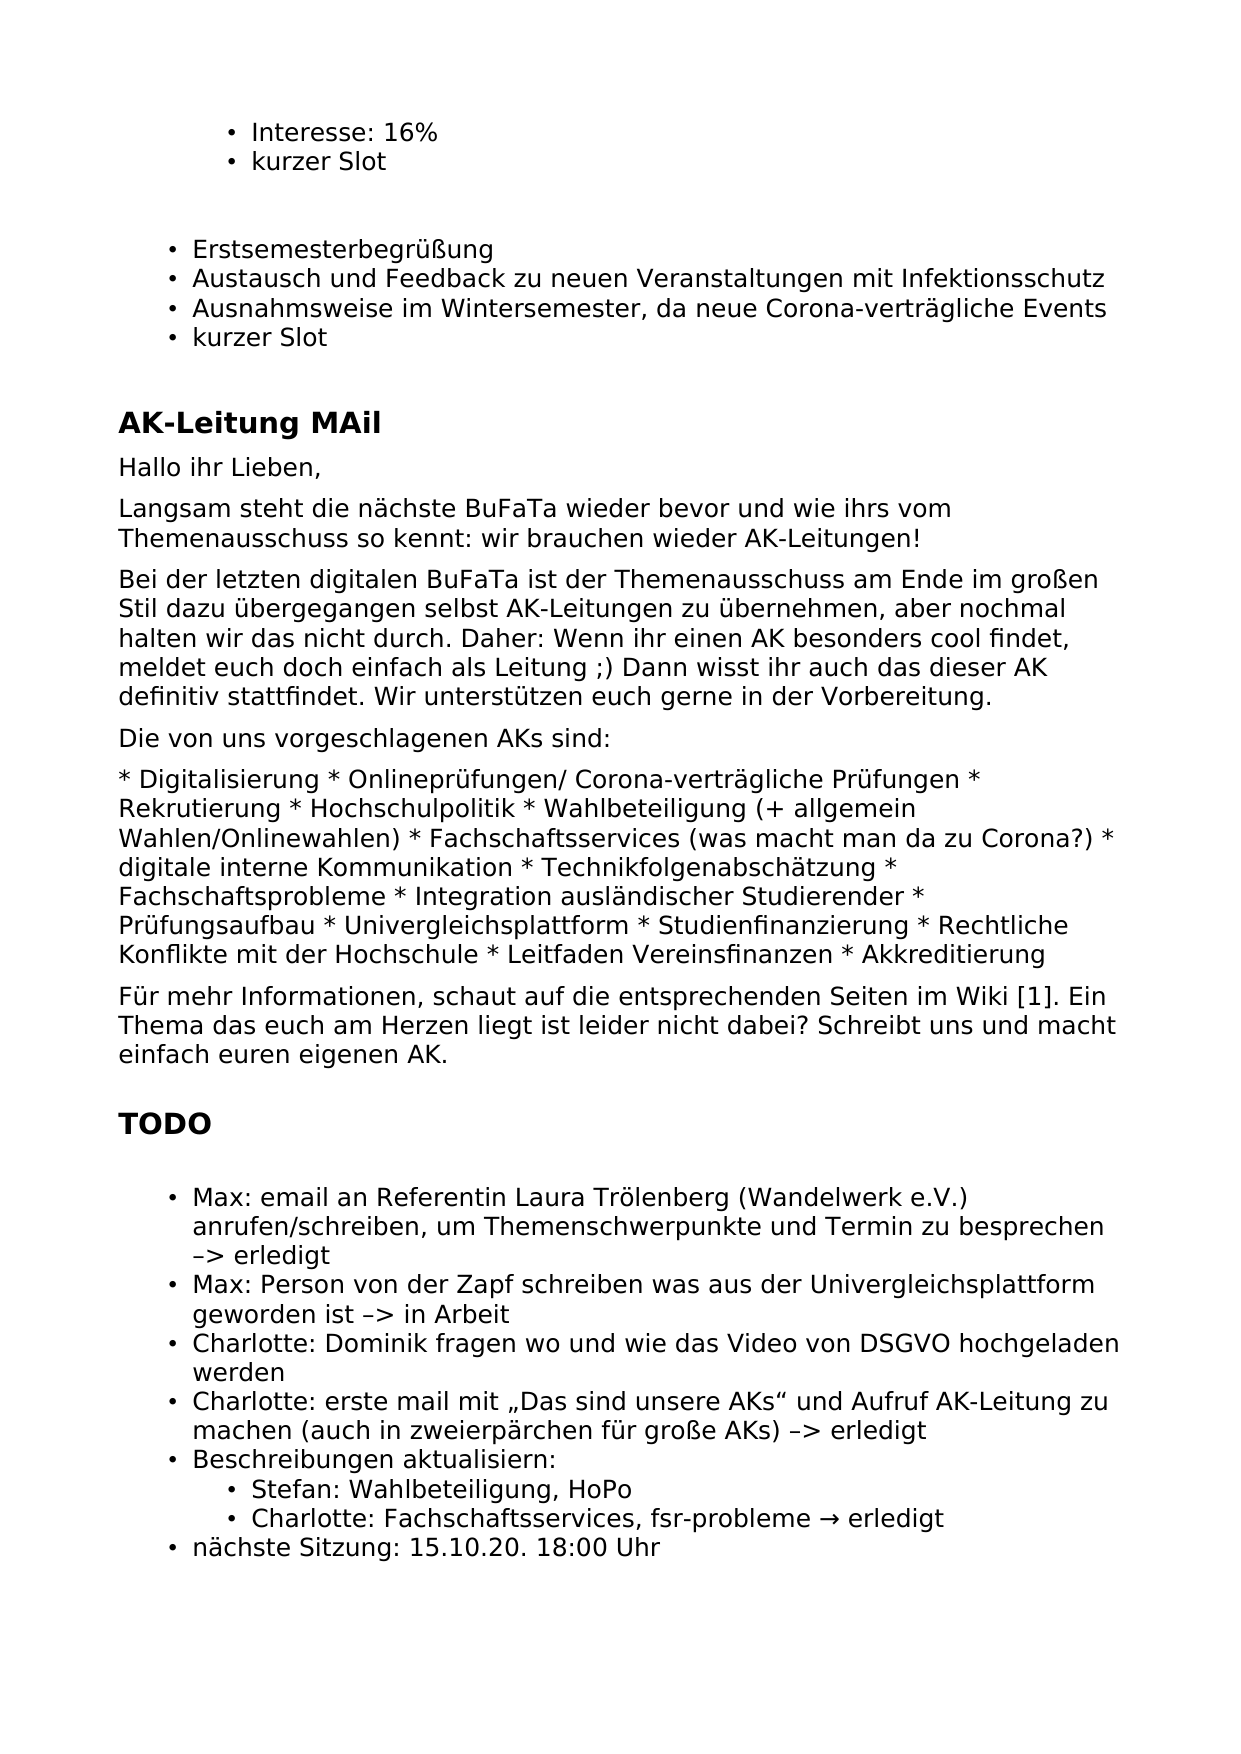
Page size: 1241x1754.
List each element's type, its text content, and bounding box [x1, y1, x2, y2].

list Beschreibungen aktualisiern: [177, 1446, 1122, 1475]
text * Digitalisierung * Onlineprüfungen/ Corona-verträgliche Prüfungen * Rekrutierung * Hochschulpolitik * Wahlbeteiligung (+ allgemein Wahlen/Onlinewahlen) * Fachschaftsservices (was macht man da zu Corona?) * digitale interne Kommunikation * Technikfolgenabschätzung * Fachschaftsprobleme * Integration ausländischer Studierender * Prüfungsaufbau * Univergleichsplattform * Studienfinanzierung * Rechtliche Konflikte mit der Hochschule * Leitfaden Vereinsfinanzen * Akkreditierung [118, 766, 1122, 970]
list Charlotte: erste mail mit „Das sind unsere AKs“ und Aufruf AK-Leitung zu machen (auch in zweierpärchen für große AKs) –> erledigt [177, 1387, 1122, 1446]
text Für mehr Informationen, schaut auf die entsprechenden Seiten im Wiki [1]. Ein Thema das euch am Herzen liegt ist leider nicht dabei? Schreibt uns und macht einfach euren eigenen AK. [118, 982, 1122, 1070]
subtitle TODO [118, 1107, 1122, 1141]
list Austausch und Feedback zu neuen Veranstaltungen mit Infektionsschutz [177, 264, 1122, 294]
list Interesse: 16% [236, 118, 1122, 147]
list Ausnahmsweise im Wintersemester, da neue Corona-verträgliche Events [177, 294, 1122, 323]
list kurzer Slot [236, 147, 1122, 176]
list Stefan: Wahlbeteiligung, HoPo [236, 1475, 1122, 1504]
list Max: Person von der Zapf schreiben was aus der Univergleichsplattform geworden ist –> in Arbeit [177, 1271, 1122, 1329]
subtitle AK-Leitung MAil [118, 407, 1122, 441]
list Max: email an Referentin Laura Trölenberg (Wandelwerk e.V.) anrufen/schreiben, um Themenschwerpunkte und Termin zu besprechen –> erledigt [177, 1183, 1122, 1271]
text Bei der letzten digitalen BuFaTa ist der Themenausschuss am Ende im großen Stil dazu übergegangen selbst AK-Leitungen zu übernehmen, aber nochmal halten wir das nicht durch. Daher: Wenn ihr einen AK besonders cool findet, meldet euch doch einfach als Leitung ;) Dann wisst ihr auch das dieser AK definitiv stattfindet. Wir unterstützen euch gerne in der Vorbereitung. [118, 566, 1122, 711]
list Charlotte: Dominik fragen wo und wie das Video von DSGVO hochgeladen werden [177, 1329, 1122, 1387]
text Langsam steht die nächste BuFaTa wieder bevor und wie ihrs vom Themenausschuss so kennt: wir brauchen wieder AK-Leitungen! [118, 495, 1122, 553]
list nächste Sitzung: 15.10.20. 18:00 Uhr [177, 1533, 1122, 1562]
text Die von uns vorgeschlagenen AKs sind: [118, 724, 1122, 753]
list Erstsemesterbegrüßung [177, 235, 1122, 264]
list kurzer Slot [177, 323, 1122, 352]
list Charlotte: Fachschaftsservices, fsr-probleme → erledigt [236, 1504, 1122, 1533]
text Hallo ihr Lieben, [118, 453, 1122, 482]
